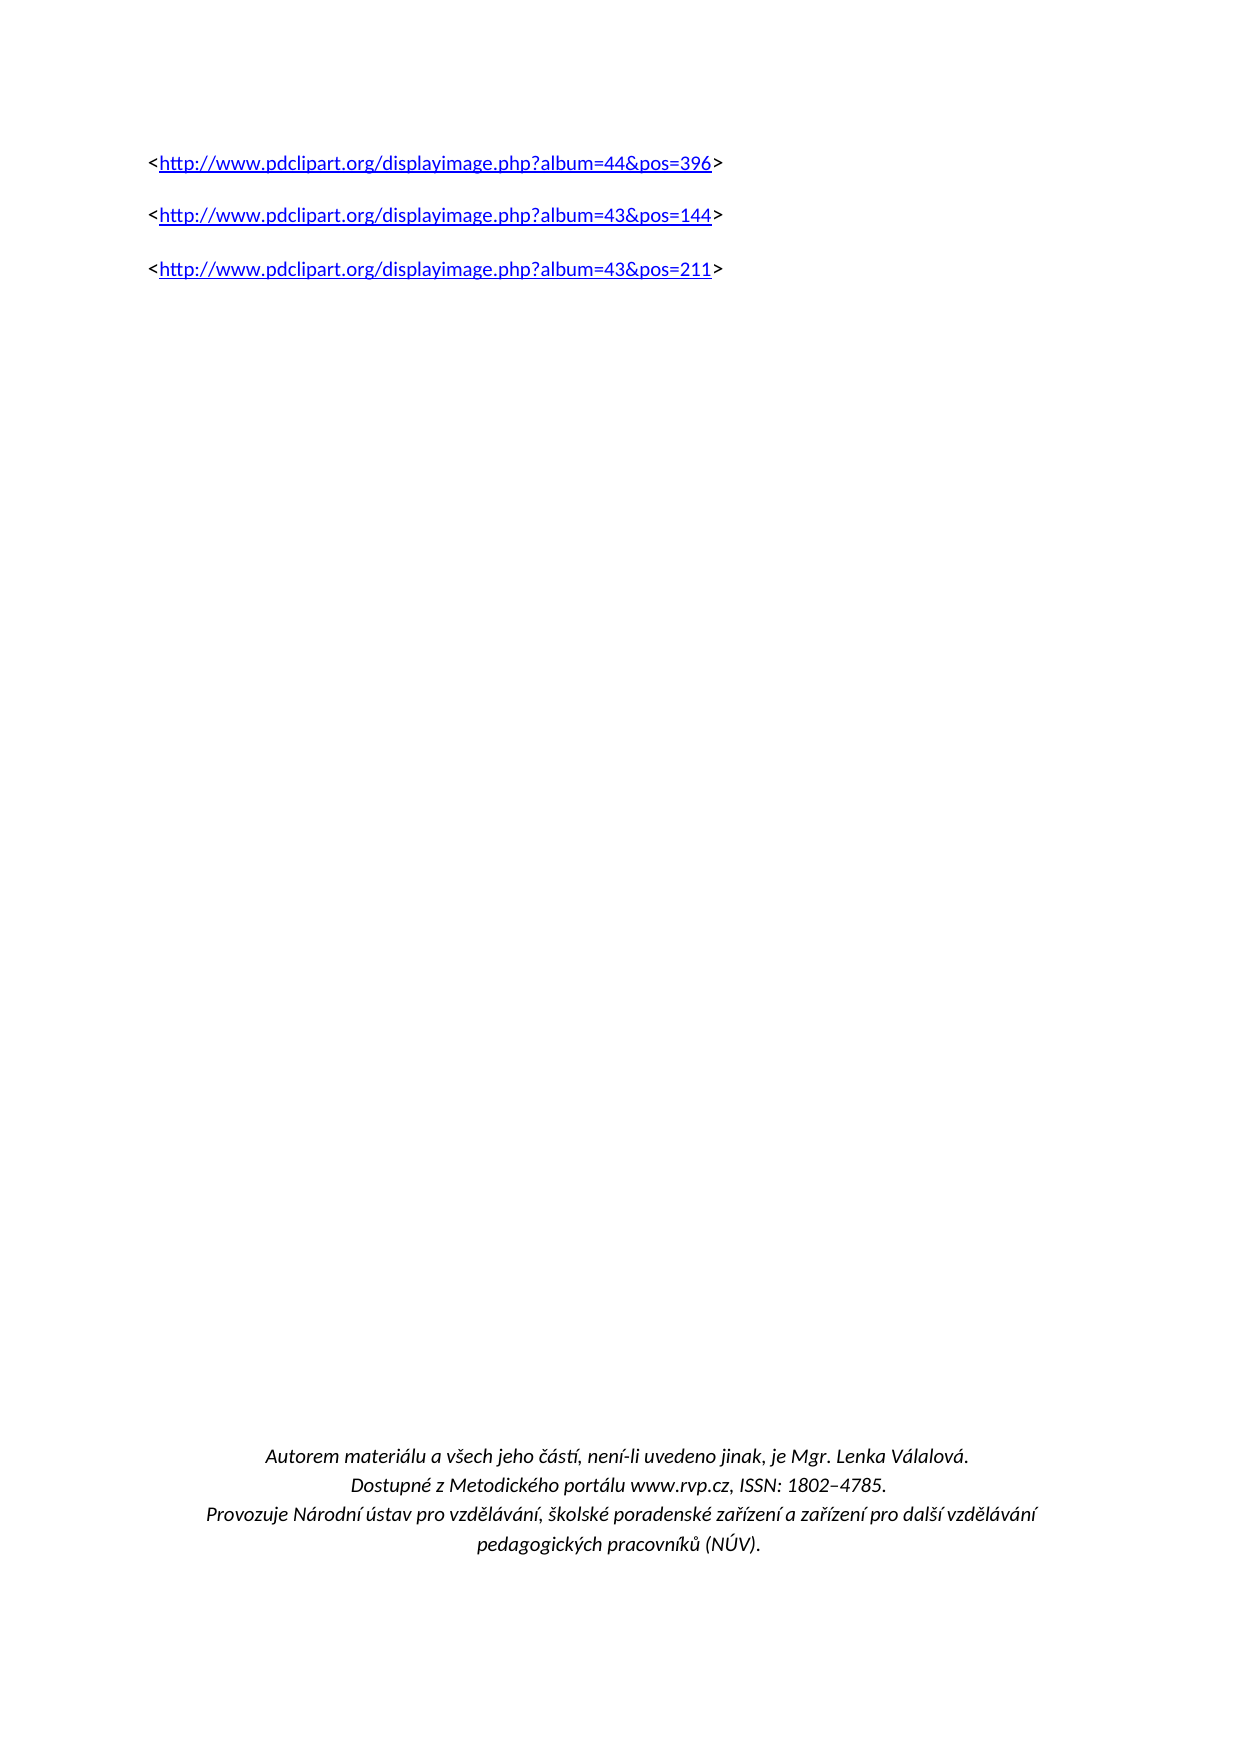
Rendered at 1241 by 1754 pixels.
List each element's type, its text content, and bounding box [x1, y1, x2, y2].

text Autorem materiálu a všech jeho částí, není-li uvedeno jinak, je Mgr. Lenka Válalová. Dostupné z Metodického portálu www.rvp.cz, ISSN: 1802–4785. Provozuje Národní ústav pro vzdělávání, školské poradenské zařízení a zařízení pro další vzdělávání pedagogických pracovníků (NÚV). [148, 1443, 1093, 1556]
text <http://www.pdclipart.org/displayimage.php?album=43&pos=144> [148, 201, 1093, 229]
text <http://www.pdclipart.org/displayimage.php?album=43&pos=211> [148, 254, 1093, 282]
text <http://www.pdclipart.org/displayimage.php?album=44&pos=396> [148, 148, 1093, 176]
